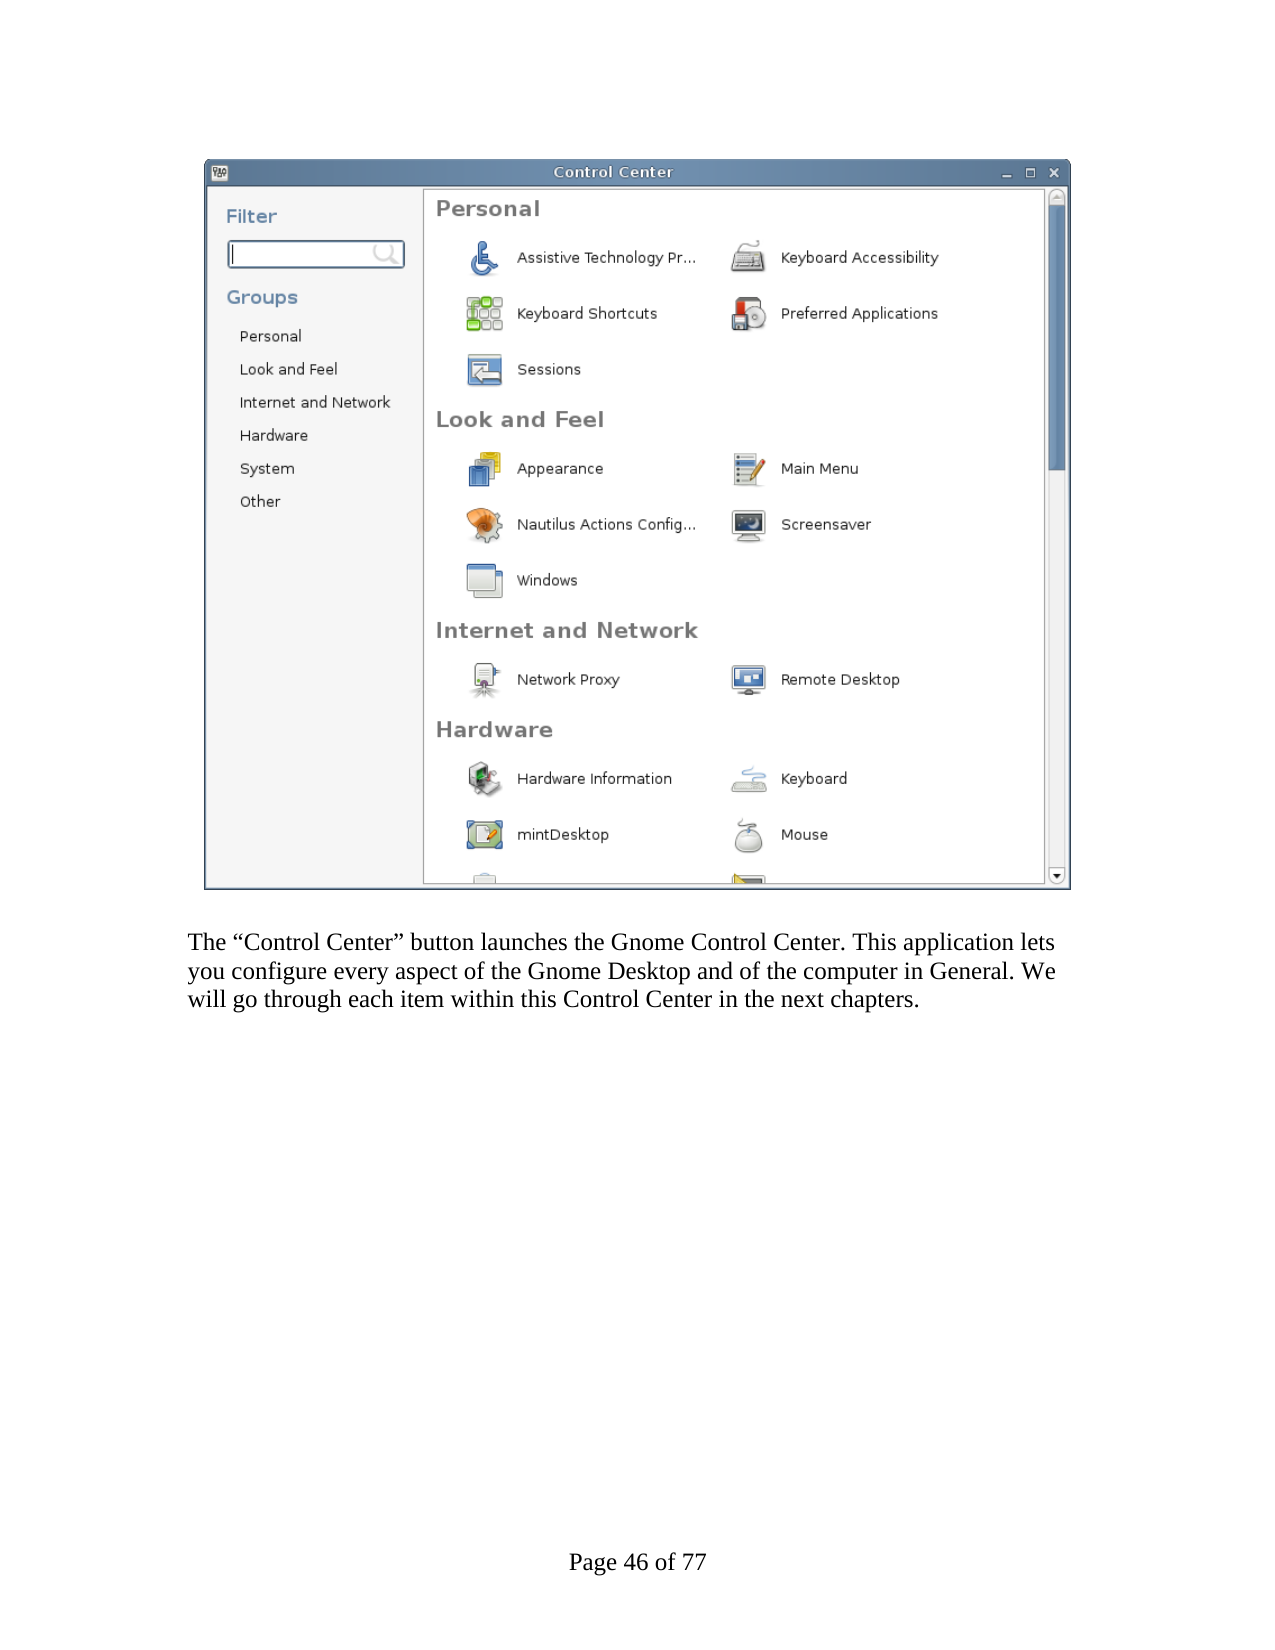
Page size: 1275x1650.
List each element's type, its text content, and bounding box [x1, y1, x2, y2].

picture [204, 159, 1071, 890]
text The “Control Center” button launches the Gnome Control Center. This application lets you configure every aspect of the Gnome Desktop and of the computer in General. We will go through each item within this Control Center in the next chapters. [187, 927, 1087, 1013]
